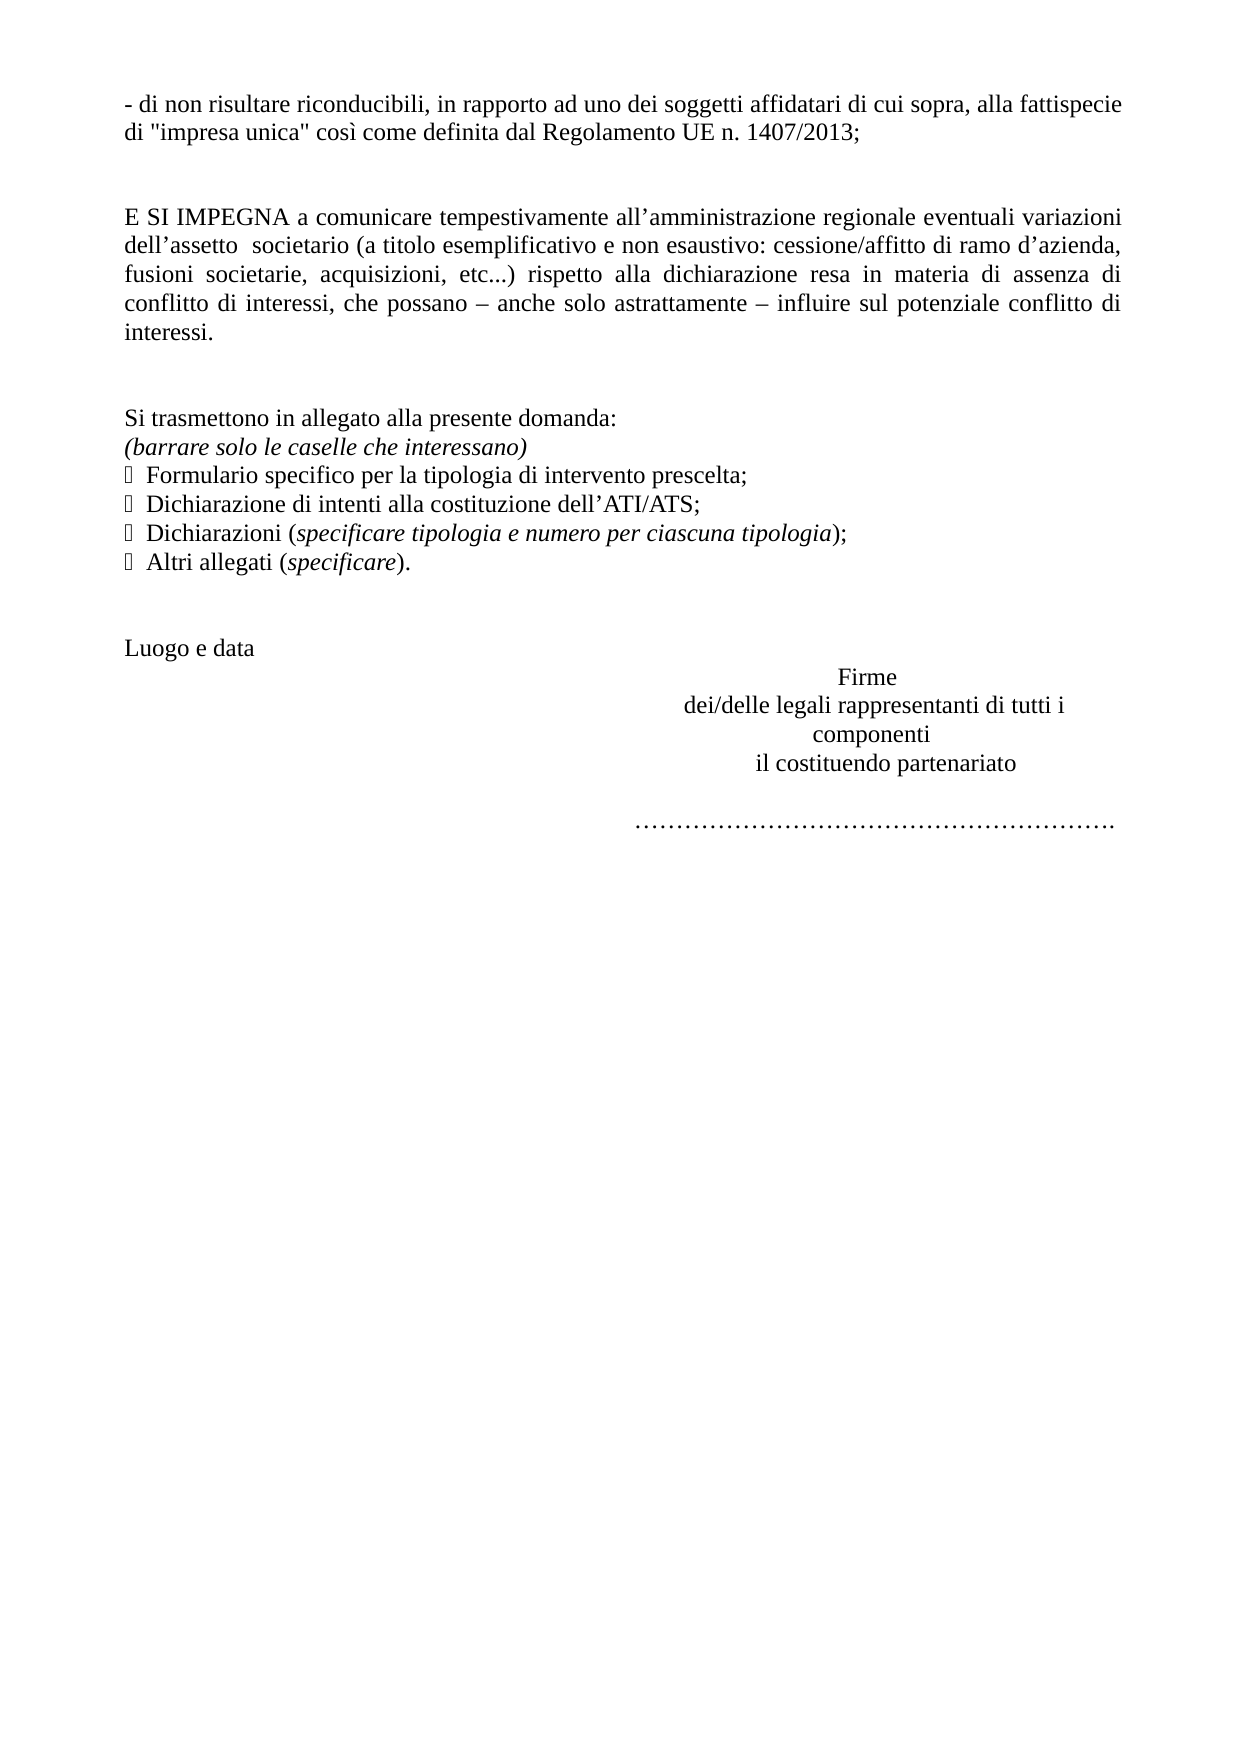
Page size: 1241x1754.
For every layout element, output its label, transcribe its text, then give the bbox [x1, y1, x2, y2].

text c Dichiarazioni (specificare tipologia e numero per ciascuna tipologia); [124, 518, 1122, 547]
text …………………………………………………. [626, 805, 1122, 834]
text Si trasmettono in allegato alla presente domanda: [124, 403, 1122, 432]
text il costituendo partenariato [626, 748, 1122, 777]
text E SI IMPEGNA a comunicare tempestivamente all’amministrazione regionale eventuali variazioni dell’assetto societario (a titolo esemplificativo e non esaustivo: cessione/affitto di ramo d’azienda, fusioni societarie, acquisizioni, etc...) rispetto alla dichiarazione resa in materia di assenza di conflitto di interessi, che possano – anche solo astrattamente – influire sul potenziale conflitto di interessi. [124, 202, 1122, 345]
text c Dichiarazione di intenti alla costituzione dell’ATI/ATS; [124, 489, 1122, 518]
text c Formulario specifico per la tipologia di intervento prescelta; [124, 460, 1122, 489]
text dei/delle legali rappresentanti di tutti i componenti [626, 690, 1122, 748]
text (barrare solo le caselle che interessano) [124, 432, 1122, 460]
text c Altri allegati (specificare). [124, 547, 1122, 575]
text - di non risultare riconducibili, in rapporto ad uno dei soggetti affidatari di cui sopra, alla fattispecie di "impresa unica" così come definita dal Regolamento UE n. 1407/2013; [124, 89, 1122, 146]
text Luogo e data [124, 633, 1122, 662]
text Firme [124, 662, 1122, 690]
